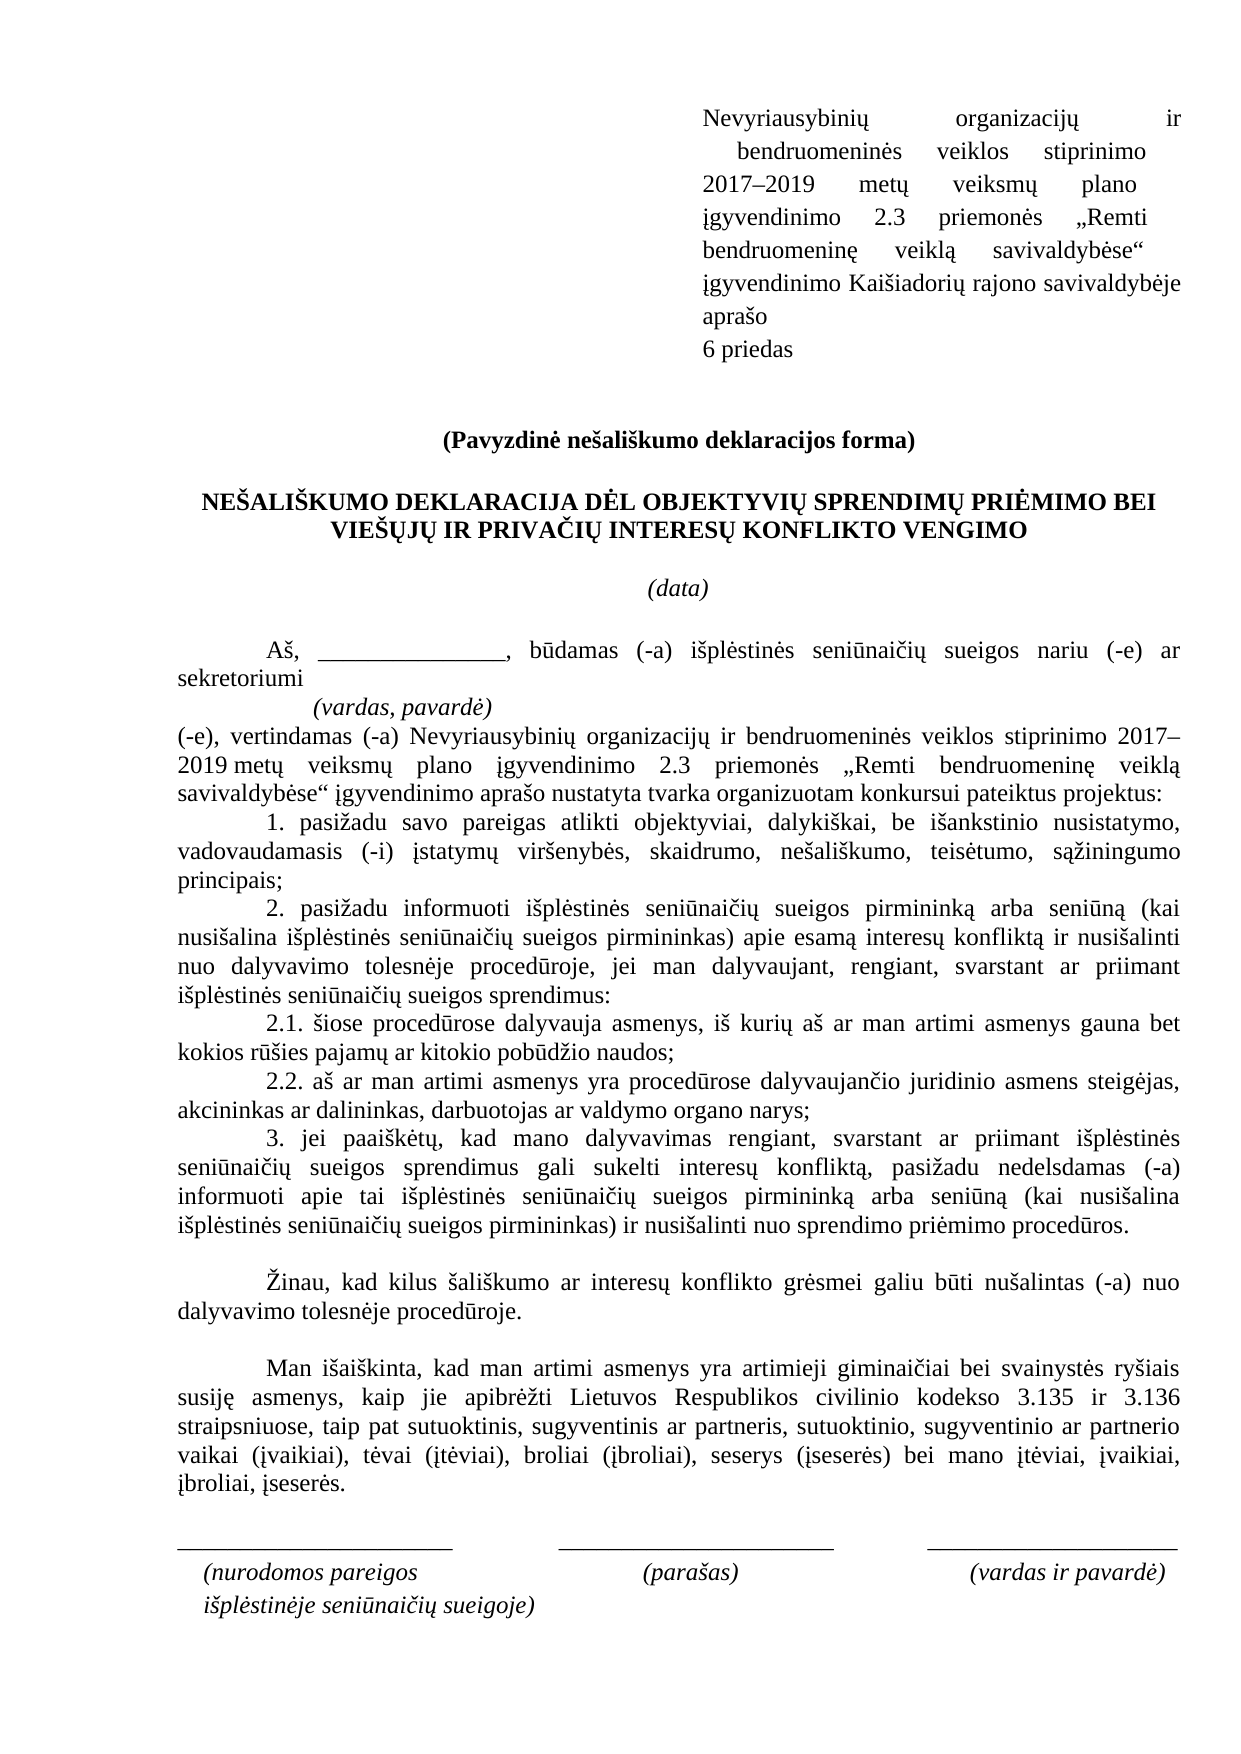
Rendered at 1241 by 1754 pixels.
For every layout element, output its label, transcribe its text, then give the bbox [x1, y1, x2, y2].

text 6 priedas [702, 334, 1181, 363]
text Man išaiškinta, kad man artimi asmenys yra artimieji giminaičiai bei svainystės ryšiais susiję asmenys, kaip jie apibrėžti Lietuvos Respublikos civilinio kodekso 3.135 ir 3.136 straipsniuose, taip pat sutuoktinis, sugyventinis ar partneris, sutuoktinio, sugyventinio ar partnerio vaikai (įvaikiai), tėvai (įtėviai), broliai (įbroliai), seserys (įseserės) bei mano įtėviai, įvaikiai, įbroliai, įseserės. [177, 1353, 1181, 1497]
text 3. jei paaiškėtų, kad mano dalyvavimas rengiant, svarstant ar priimant išplėstinės seniūnaičių sueigos sprendimus gali sukelti interesų konfliktą, pasižadu nedelsdamas (-a) informuoti apie tai išplėstinės seniūnaičių sueigos pirmininką arba seniūną (kai nusišalina išplėstinės seniūnaičių sueigos pirmininkas) ir nusišalinti nuo sprendimo priėmimo procedūros. [177, 1123, 1181, 1238]
text (Pavyzdinė nešališkumo deklaracijos forma) [177, 425, 1181, 454]
text 2.2. aš ar man artimi asmenys yra procedūrose dalyvaujančio juridinio asmens steigėjas, akcininkas ar dalininkas, darbuotojas ar valdymo organo narys; [177, 1066, 1181, 1123]
text NEŠALIŠKUMO DEKLARACIJA DĖL OBJEKTYVIŲ SPRENDIMŲ PRIĖMIMO BEI VIEŠŲJŲ IR PRIVAČIŲ INTERESŲ KONFLIKTO VENGIMO [177, 487, 1181, 544]
text Žinau, kad kilus šališkumo ar interesų konflikto grėsmei galiu būti nušalintas (-a) nuo dalyvavimo tolesnėje procedūroje. [177, 1267, 1181, 1325]
text Nevyriausybinių organizacijų ir bendruomeninės veiklos stiprinimo 2017–2019 metų veiksmų plano įgyvendinimo 2.3 priemonės „Remti bendruomeninę veiklą savivaldybėse“ įgyvendinimo Kaišiadorių rajono savivaldybėje aprašo [702, 103, 1181, 330]
text Aš, _______________, būdamas (-a) išplėstinės seniūnaičių sueigos nariu (-e) ar sekretoriumi [177, 635, 1181, 692]
text (data) [177, 573, 1181, 602]
text (-e), vertindamas (-a) Nevyriausybinių organizacijų ir bendruomeninės veiklos stiprinimo 2017–2019 metų veiksmų plano įgyvendinimo 2.3 priemonės „Remti bendruomeninę veiklą savivaldybėse“ įgyvendinimo aprašo nustatyta tvarka organizuotam konkursui pateiktus projektus: [177, 721, 1181, 807]
text 2.1. šiose procedūrose dalyvauja asmenys, iš kurių aš ar man artimi asmenys gauna bet kokios rūšies pajamų ar kitokio pobūdžio naudos; [177, 1008, 1181, 1066]
text išplėstinėje seniūnaičių sueigoje) [177, 1590, 1181, 1618]
text 2. pasižadu informuoti išplėstinės seniūnaičių sueigos pirmininką arba seniūną (kai nusišalina išplėstinės seniūnaičių sueigos pirmininkas) apie esamą interesų konfliktą ir nusišalinti nuo dalyvavimo tolesnėje procedūroje, jei man dalyvaujant, rengiant, svarstant ar priimant išplėstinės seniūnaičių sueigos sprendimus: [177, 893, 1181, 1008]
text (nurodomos pareigos (parašas) (vardas ir pavardė) [177, 1557, 1181, 1585]
text 1. pasižadu savo pareigas atlikti objektyviai, dalykiškai, be išankstinio nusistatymo, vadovaudamasis (-i) įstatymų viršenybės, skaidrumo, nešališkumo, teisėtumo, sąžiningumo principais; [177, 807, 1181, 893]
text (vardas, pavardė) [177, 692, 1181, 721]
text ______________________ ______________________ ____________________ [177, 1524, 1181, 1552]
